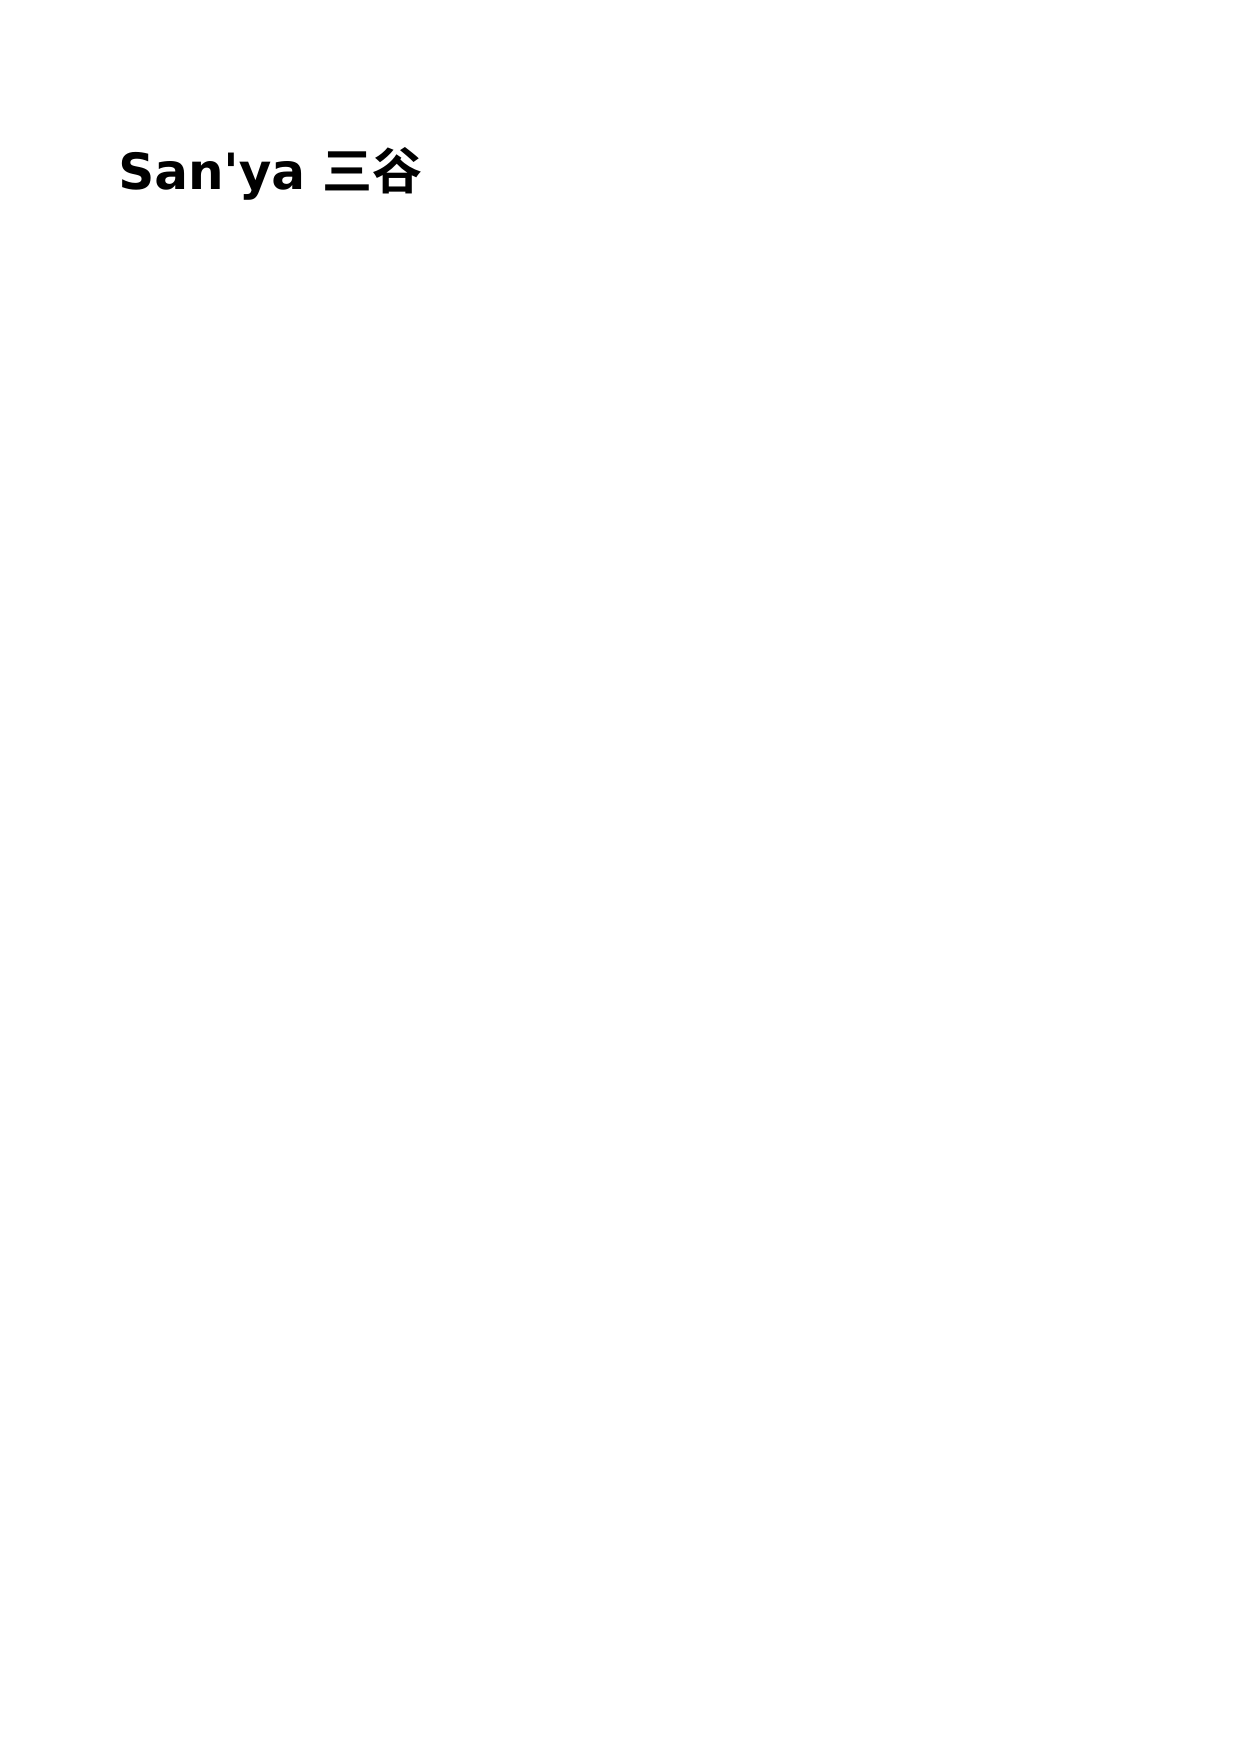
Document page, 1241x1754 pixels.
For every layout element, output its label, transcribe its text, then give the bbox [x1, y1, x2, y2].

subtitle San'ya 三谷 [118, 143, 1122, 201]
